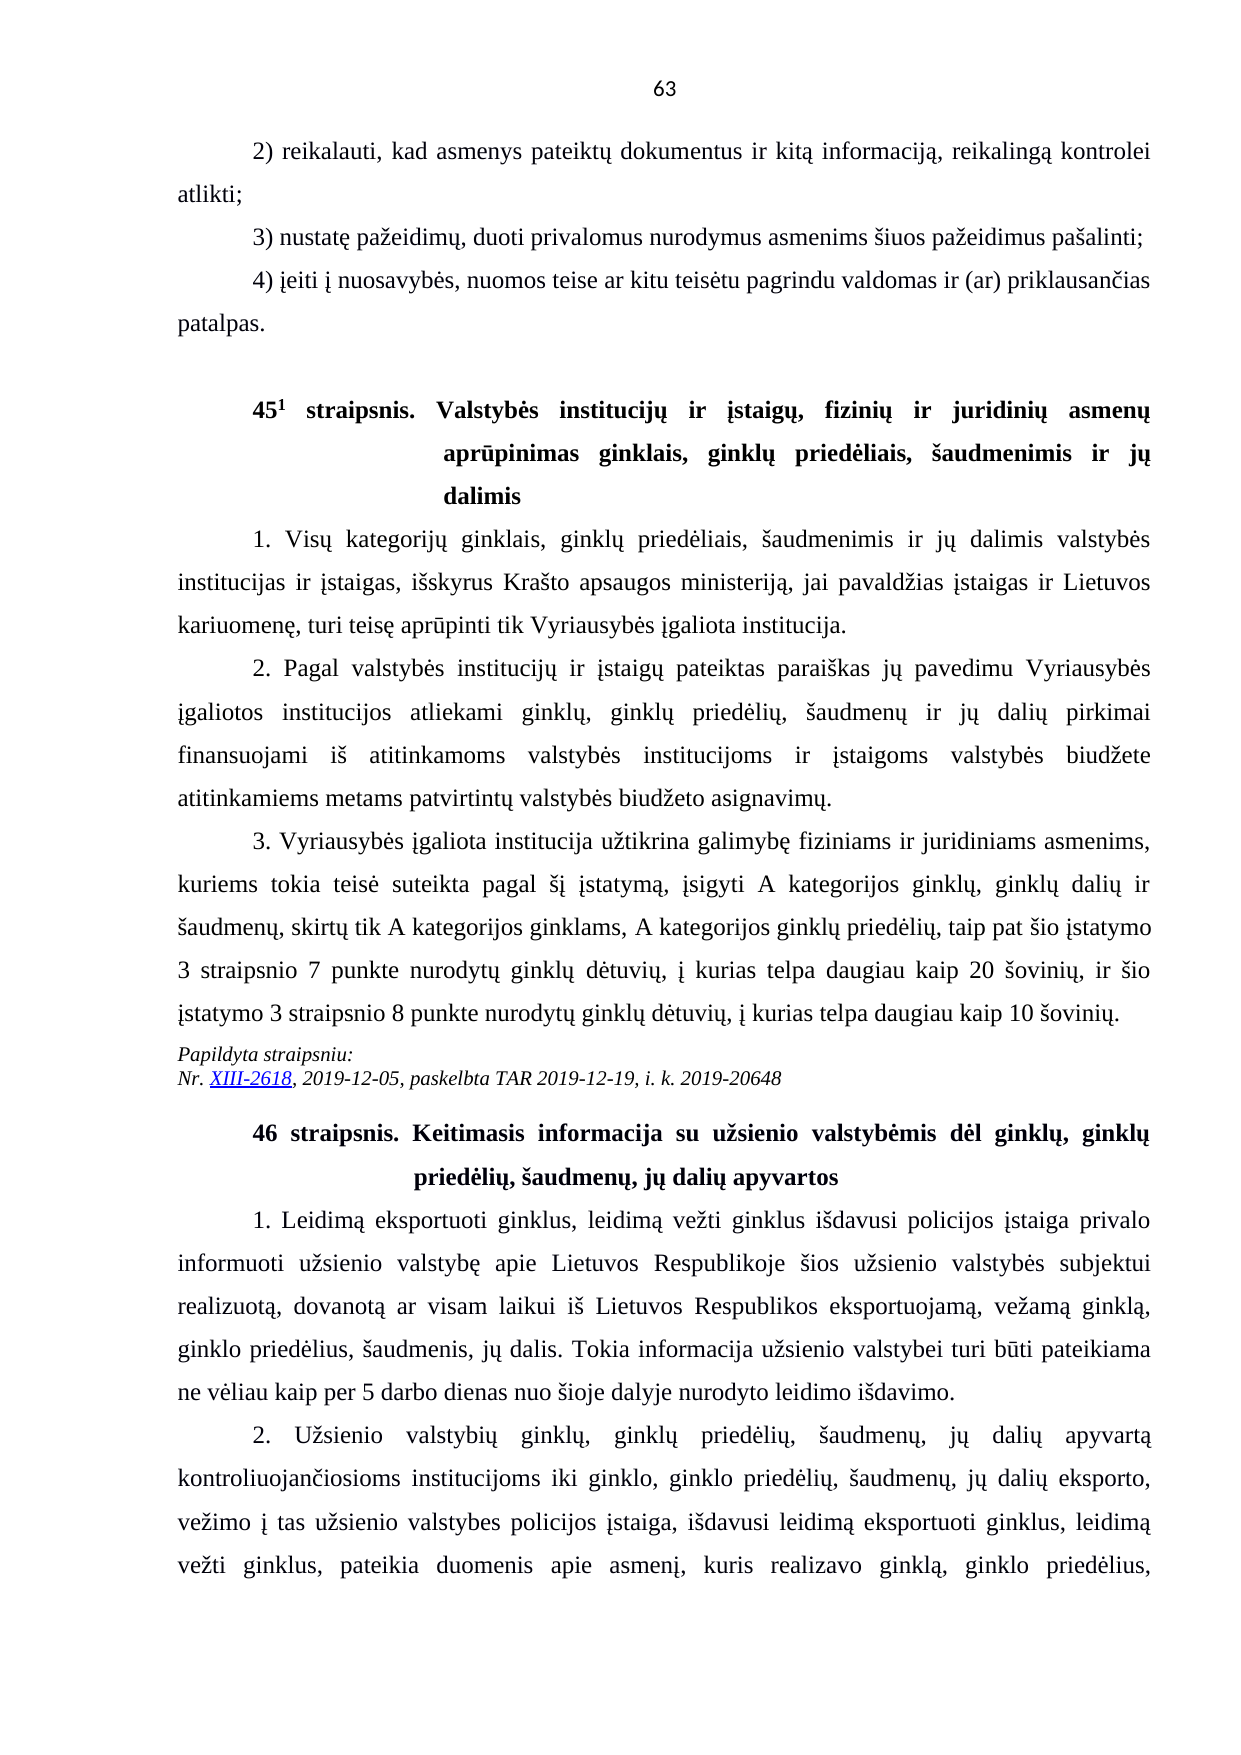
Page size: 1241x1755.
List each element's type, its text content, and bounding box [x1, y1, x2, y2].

text 2. Pagal valstybės institucijų ir įstaigų pateiktas paraiškas jų pavedimu Vyriausybės įgaliotos institucijos atliekami ginklų, ginklų priedėlių, šaudmenų ir jų dalių pirkimai finansuojami iš atitinkamoms valstybės institucijoms ir įstaigoms valstybės biudžete atitinkamiems metams patvirtintų valstybės biudžeto asignavimų. [177, 653, 1152, 812]
text 46 straipsnis. Keitimasis informacija su užsienio valstybėmis dėl ginklų, ginklų priedėlių, šaudmenų, jų dalių apyvartos [252, 1118, 1152, 1190]
text 2. Užsienio valstybių ginklų, ginklų priedėlių, šaudmenų, jų dalių apyvartą kontroliuojančiosioms institucijoms iki ginklo, ginklo priedėlių, šaudmenų, jų dalių eksporto, vežimo į tas užsienio valstybes policijos įstaiga, išdavusi leidimą eksportuoti ginklus, leidimą vežti ginklus, pateikia duomenis apie asmenį, kuris realizavo ginklą, ginklo priedėlius, [177, 1420, 1152, 1578]
text 4) įeiti į nuosavybės, nuomos teise ar kitu teisėtu pagrindu valdomas ir (ar) priklausančias patalpas. [177, 265, 1152, 337]
text 2) reikalauti, kad asmenys pateiktų dokumentus ir kitą informaciją, reikalingą kontrolei atlikti; [177, 136, 1152, 208]
text 3) nustatę pažeidimų, duoti privalomus nurodymus asmenims šiuos pažeidimus pašalinti; [177, 222, 1152, 251]
text 1. Visų kategorijų ginklais, ginklų priedėliais, šaudmenimis ir jų dalimis valstybės institucijas ir įstaigas, išskyrus Krašto apsaugos ministeriją, jai pavaldžias įstaigas ir Lietuvos kariuomenę, turi teisę aprūpinti tik Vyriausybės įgaliota institucija. [177, 524, 1152, 639]
text 451 straipsnis. Valstybės institucijų ir įstaigų, fizinių ir juridinių asmenų aprūpinimas ginklais, ginklų priedėliais, šaudmenimis ir jų dalimis [252, 395, 1152, 510]
text 1. Leidimą eksportuoti ginklus, leidimą vežti ginklus išdavusi policijos įstaiga privalo informuoti užsienio valstybę apie Lietuvos Respublikoje šios užsienio valstybės subjektui realizuotą, dovanotą ar visam laikui iš Lietuvos Respublikos eksportuojamą, vežamą ginklą, ginklo priedėlius, šaudmenis, jų dalis. Tokia informacija užsienio valstybei turi būti pateikiama ne vėliau kaip per 5 darbo dienas nuo šioje dalyje nurodyto leidimo išdavimo. [177, 1205, 1152, 1406]
text Nr. XIII-2618, 2019-12-05, paskelbta TAR 2019-12-19, i. k. 2019-20648 [177, 1066, 1152, 1090]
text Papildyta straipsniu: [177, 1042, 1152, 1066]
text 3. Vyriausybės įgaliota institucija užtikrina galimybę fiziniams ir juridiniams asmenims, kuriems tokia teisė suteikta pagal šį įstatymą, įsigyti A kategorijos ginklų, ginklų dalių ir šaudmenų, skirtų tik A kategorijos ginklams, A kategorijos ginklų priedėlių, taip pat šio įstatymo 3 straipsnio 7 punkte nurodytų ginklų dėtuvių, į kurias telpa daugiau kaip 20 šovinių, ir šio įstatymo 3 straipsnio 8 punkte nurodytų ginklų dėtuvių, į kurias telpa daugiau kaip 10 šovinių. [177, 826, 1152, 1027]
